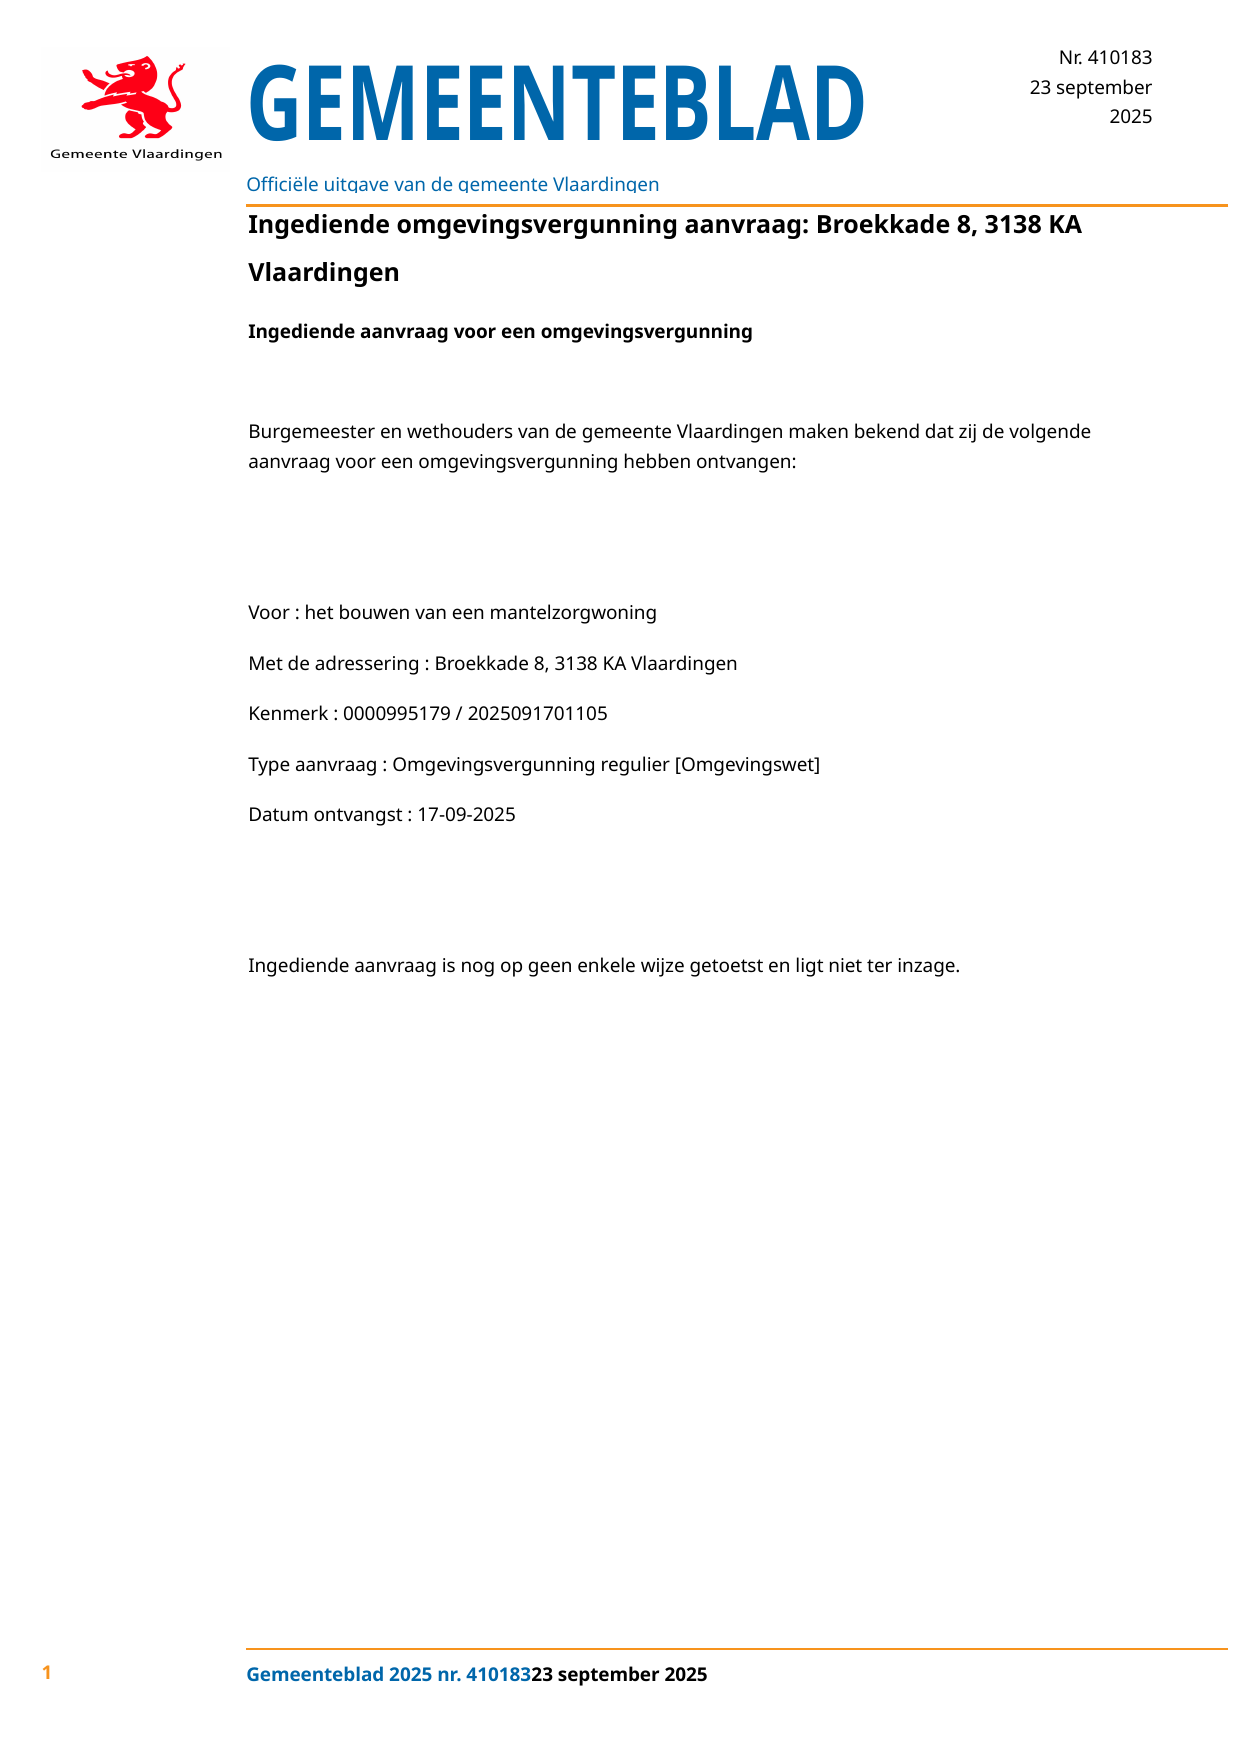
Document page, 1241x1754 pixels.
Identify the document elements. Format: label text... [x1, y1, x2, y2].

text Ingediende aanvraag is nog op geen enkele wijze getoetst en ligt niet ter inzage. [248, 952, 1152, 978]
picture [41, 47, 231, 172]
text Kenmerk : 0000995179 / 2025091701105 [248, 700, 1152, 726]
text Ingediende aanvraag voor een omgevingsvergunning [248, 318, 1152, 344]
text Type aanvraag : Omgevingsvergunning regulier [Omgevingswet] [248, 751, 1152, 777]
text Ingediende omgevingsvergunning aanvraag: Broekkade 8, 3138 KA Vlaardingen [248, 207, 1152, 288]
text Datum ontvangst : 17-09-2025 [248, 801, 1152, 827]
text Burgemeester en wethouders van de gemeente Vlaardingen maken bekend dat zij de volgende aanvraag voor een omgevingsvergunning hebben ontvangen: [248, 419, 1152, 474]
text Met de adressering : Broekkade 8, 3138 KA Vlaardingen [248, 650, 1152, 676]
text Voor : het bouwen van een mantelzorgwoning [248, 599, 1152, 625]
